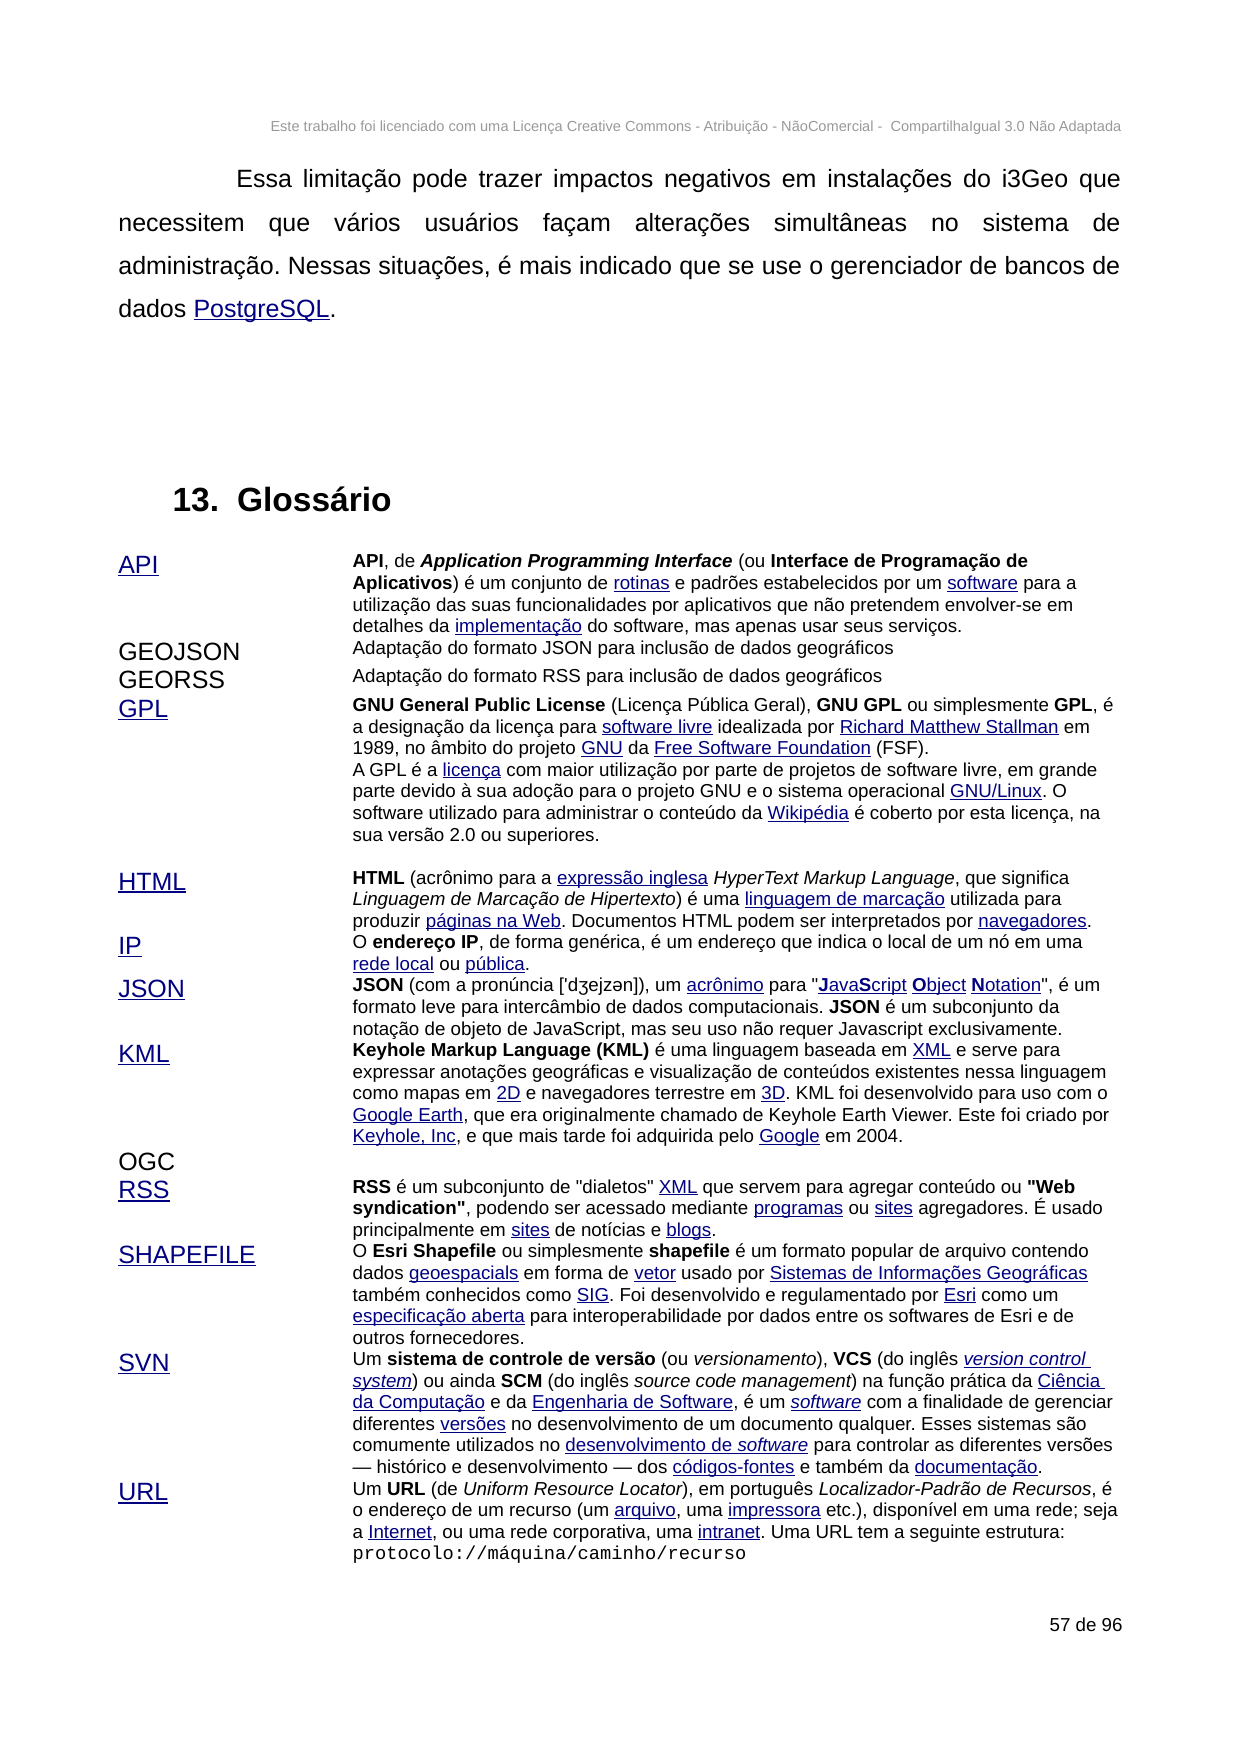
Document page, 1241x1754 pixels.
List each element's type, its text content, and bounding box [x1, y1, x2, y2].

subtitle Glossário [163, 480, 1077, 518]
table_cell Um sistema de controle de versão (ou versionamento), VCS (do inglês version control system) ou ainda SCM (do inglês source code management) na função prática da Ciência da Computação e da Engenharia de Software, é um software com a finalidade de gerenciar diferentes versões no desenvolvimento de um documento qualquer. Esses sistemas são comumente utilizados no desenvolvimento de software para controlar as diferentes versões — histórico e desenvolvimento — dos códigos-fontes e também da documentação. [353, 1348, 1123, 1477]
table_cell Adaptação do formato JSON para inclusão de dados geográficos [353, 636, 1123, 665]
table_cell GNU General Public License (Licença Pública Geral), GNU GPL ou simplesmente GPL, é a designação da licença para software livre idealizada por Richard Matthew Stallman em 1989, no âmbito do projeto GNU da Free Software Foundation (FSF). A GPL é a licença com maior utilização por parte de projetos de software livre, em grande parte devido à sua adoção para o projeto GNU e o sistema operacional GNU/Linux. O software utilizado para administrar o conteúdo da Wikipédia é coberto por esta licença, na sua versão 2.0 ou superiores. [353, 694, 1123, 866]
table_header API [118, 550, 352, 636]
table_header API, de Application Programming Interface (ou Interface de Programação de Aplicativos) é um conjunto de rotinas e padrões estabelecidos por um software para a utilização das suas funcionalidades por aplicativos que não pretendem envolver-se em detalhes da implementação do software, mas apenas usar seus serviços. [353, 550, 1123, 636]
table_cell OGC [118, 1147, 352, 1176]
table_cell [353, 1147, 1123, 1176]
table_cell RSS [118, 1176, 352, 1240]
table_cell Keyhole Markup Language (KML) é uma linguagem baseada em XML e serve para expressar anotações geográficas e visualização de conteúdos existentes nessa linguagem como mapas em 2D e navegadores terrestre em 3D. KML foi desenvolvido para uso com o Google Earth, que era originalmente chamado de Keyhole Earth Viewer. Este foi criado por Keyhole, Inc, e que mais tarde foi adquirida pelo Google em 2004. [353, 1039, 1123, 1147]
table_cell KML [118, 1039, 352, 1147]
table_cell O endereço IP, de forma genérica, é um endereço que indica o local de um nó em uma rede local ou pública. [353, 931, 1123, 974]
table_cell HTML (acrônimo para a expressão inglesa HyperText Markup Language, que significa Linguagem de Marcação de Hipertexto) é uma linguagem de marcação utilizada para produzir páginas na Web. Documentos HTML podem ser interpretados por navegadores. [353, 866, 1123, 931]
table_cell RSS é um subconjunto de "dialetos" XML que servem para agregar conteúdo ou "Web syndication", podendo ser acessado mediante programas ou sites agregadores. É usado principalmente em sites de notícias e blogs. [353, 1176, 1123, 1240]
table_cell Um URL (de Uniform Resource Locator), em português Localizador-Padrão de Recursos, é o endereço de um recurso (um arquivo, uma impressora etc.), disponível em uma rede; seja a Internet, ou uma rede corporativa, uma intranet. Uma URL tem a seguinte estrutura: protocolo://máquina/caminho/recurso [353, 1478, 1123, 1565]
table_cell SHAPEFILE [118, 1240, 352, 1348]
table_cell JSON [118, 974, 352, 1039]
table_cell SVN [118, 1348, 352, 1477]
table_cell URL [118, 1478, 352, 1565]
table_cell JSON (com a pronúncia ['dʒejzən]), um acrônimo para "JavaScript Object Notation", é um formato leve para intercâmbio de dados computacionais. JSON é um subconjunto da notação de objeto de JavaScript, mas seu uso não requer Javascript exclusivamente. [353, 974, 1123, 1039]
table_cell IP [118, 931, 352, 974]
table_cell GEORSS [118, 665, 352, 694]
table_cell GEOJSON [118, 636, 352, 665]
table_cell Adaptação do formato RSS para inclusão de dados geográficos [353, 665, 1123, 694]
table_cell O Esri Shapefile ou simplesmente shapefile é um formato popular de arquivo contendo dados geoespacials em forma de vetor usado por Sistemas de Informações Geográficas também conhecidos como SIG. Foi desenvolvido e regulamentado por Esri como um especificação aberta para interoperabilidade por dados entre os softwares de Esri e de outros fornecedores. [353, 1240, 1123, 1348]
table_cell HTML [118, 866, 352, 931]
text Essa limitação pode trazer impactos negativos em instalações do i3Geo que necessitem que vários usuários façam alterações simultâneas no sistema de administração. Nessas situações, é mais indicado que se use o gerenciador de bancos de dados PostgreSQL. [118, 164, 1122, 322]
table_cell GPL [118, 694, 352, 866]
